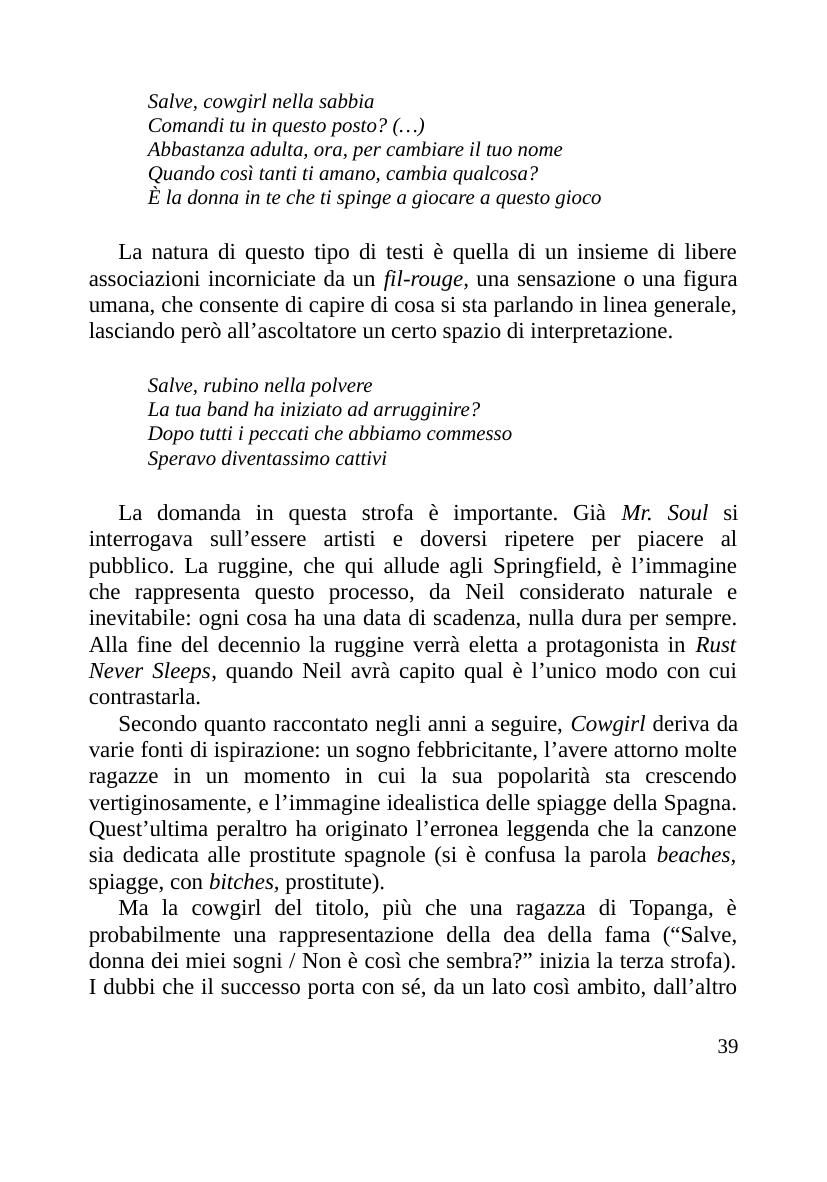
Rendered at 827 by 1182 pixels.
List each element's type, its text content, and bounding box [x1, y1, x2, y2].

text La natura di questo tipo di testi è quella di un insieme di libere associazioni incorniciate da un fil-rouge, una sensazione o una figura umana, che consente di capire di cosa si sta parlando in linea generale, lasciando però all’ascoltatore un certo spazio di interpretazione. [88, 238, 738, 344]
text Secondo quanto raccontato negli anni a seguire, Cowgirl deriva da varie fonti di ispirazione: un sogno febbricitante, l’avere attorno molte ragazze in un momento in cui la sua popolarità sta crescendo vertiginosamente, e l’immagine idealistica delle spiagge della Spagna. Quest’ultima peraltro ha originato l’erronea leggenda che la canzone sia dedicata alle prostitute spagnole (si è confusa la parola beaches, spiagge, con bitches, prostitute). [88, 710, 738, 894]
text Dopo tutti i peccati che abbiamo commesso [148, 421, 738, 445]
text È la donna in te che ti spinge a giocare a questo gioco [148, 185, 738, 209]
text Salve, cowgirl nella sabbia [148, 88, 738, 113]
text Abbastanza adulta, ora, per cambiare il tuo nome [148, 137, 738, 161]
text Quando così tanti ti amano, cambia qualcosa? [148, 161, 738, 185]
text La domanda in questa strofa è importante. Già Mr. Soul si interrogava sull’essere artisti e doversi ripetere per piacere al pubblico. La ruggine, che qui allude agli Springfield, è l’immagine che rappresenta questo processo, da Neil considerato naturale e inevitabile: ogni cosa ha una data di scadenza, nulla dura per sempre. Alla fine del decennio la ruggine verrà eletta a protagonista in Rust Never Sleeps, quando Neil avrà capito qual è l’unico modo con cui contrastarla. [88, 499, 738, 710]
text Ma la cowgirl del titolo, più che una ragazza di Topanga, è probabilmente una rappresentazione della dea della fama (“Salve, donna dei miei sogni / Non è così che sembra?” inizia la terza strofa). I dubbi che il successo porta con sé, da un lato così ambito, dall’altro [88, 894, 738, 1000]
text Comandi tu in questo posto? (…) [148, 113, 738, 137]
text Speravo diventassimo cattivi [148, 445, 738, 469]
text Salve, rubino nella polvere [148, 373, 738, 397]
text La tua band ha iniziato ad arrugginire? [148, 397, 738, 421]
